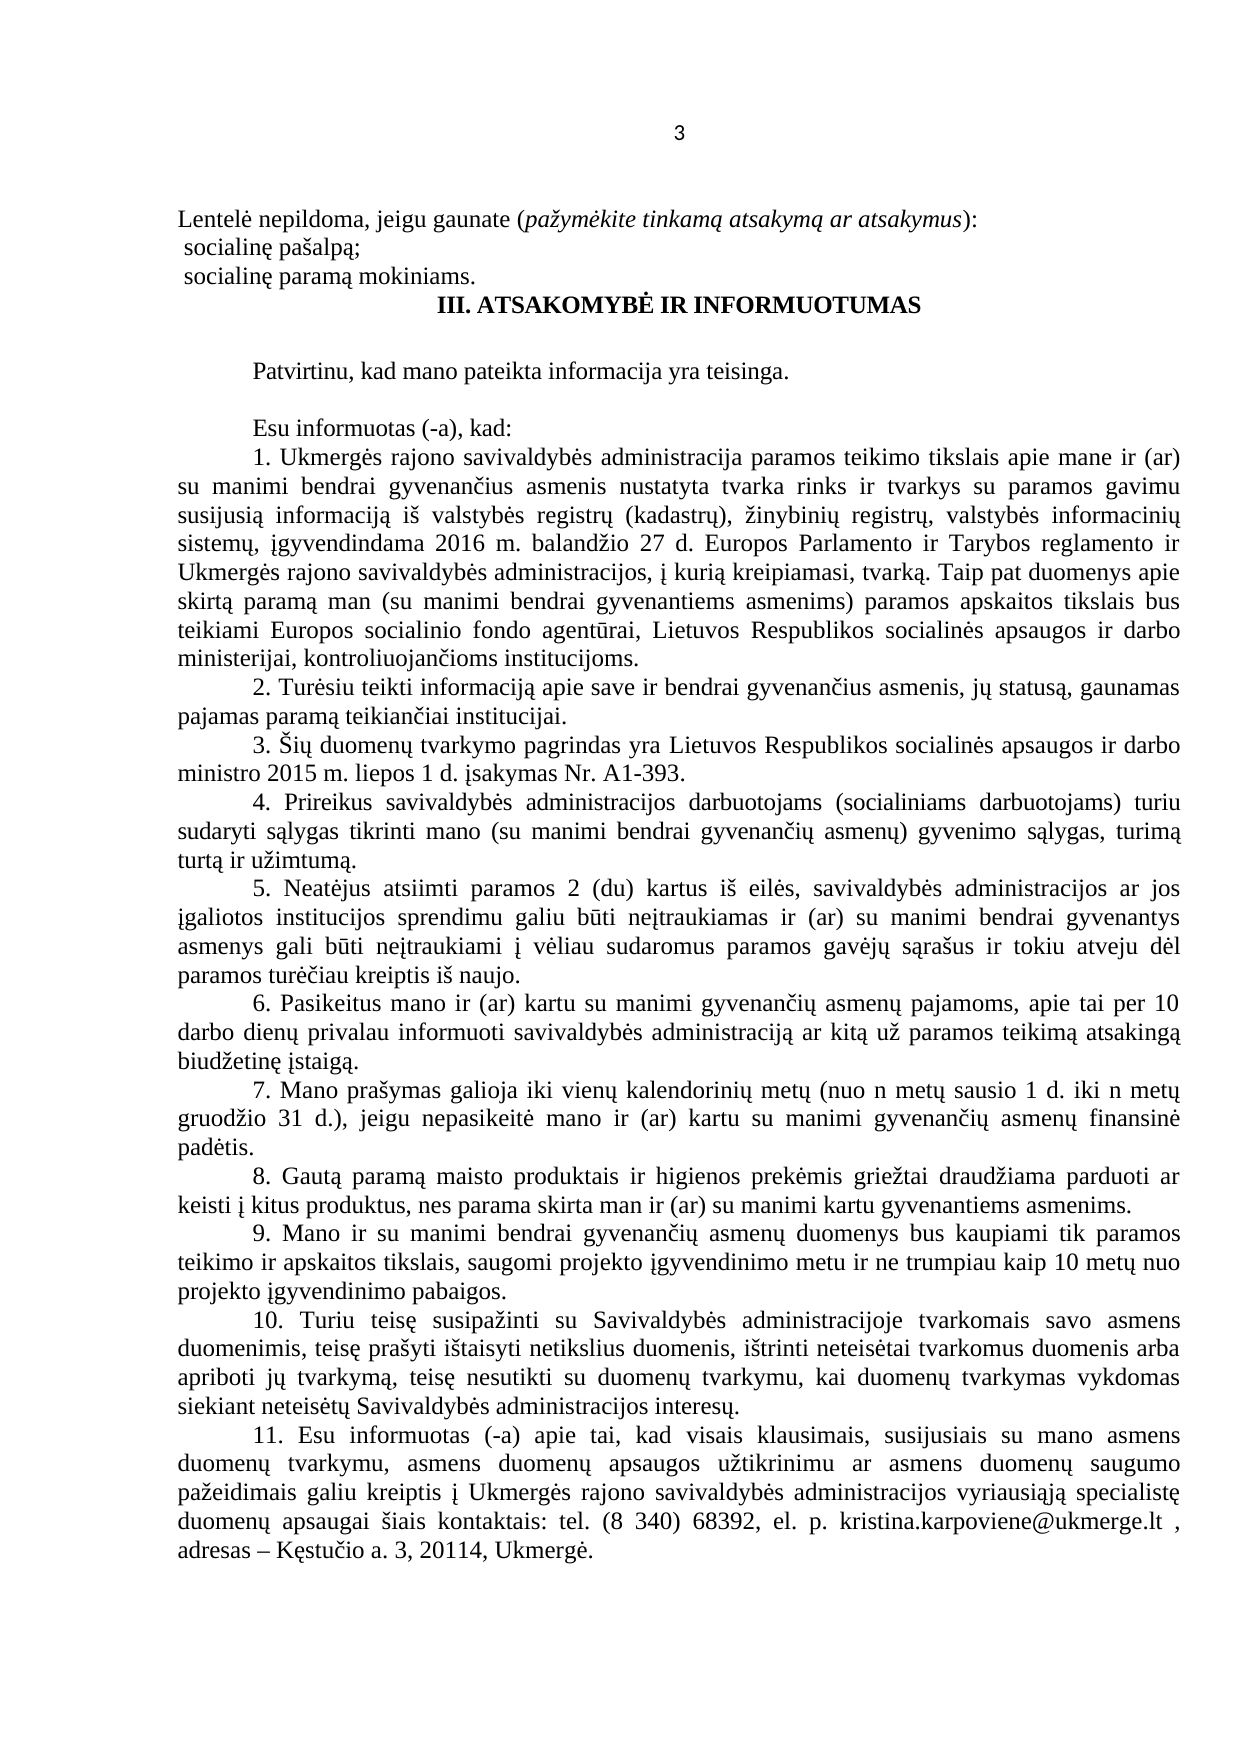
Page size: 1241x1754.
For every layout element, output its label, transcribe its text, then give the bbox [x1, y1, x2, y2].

text 11. Esu informuotas (-a) apie tai, kad visais klausimais, susijusiais su mano asmens duomenų tvarkymu, asmens duomenų apsaugos užtikrinimu ar asmens duomenų saugumo pažeidimais galiu kreiptis į Ukmergės rajono savivaldybės administracijos vyriausiąją specialistę duomenų apsaugai šiais kontaktais: tel. (8 340) 68392, el. p. kristina.karpoviene@ukmerge.lt , adresas – Kęstučio a. 3, 20114, Ukmergė. [177, 1420, 1181, 1563]
text Patvirtinu, kad mano pateikta informacija yra teisinga. [177, 356, 1181, 385]
text 8. Gautą paramą maisto produktais ir higienos prekėmis griežtai draudžiama parduoti ar keisti į kitus produktus, nes parama skirta man ir (ar) su manimi kartu gyvenantiems asmenims. [177, 1161, 1181, 1218]
text 7. Mano prašymas galioja iki vienų kalendorinių metų (nuo n metų sausio 1 d. iki n metų gruodžio 31 d.), jeigu nepasikeitė mano ir (ar) kartu su manimi gyvenančių asmenų finansinė padėtis. [177, 1075, 1181, 1161]
text 4. Prireikus savivaldybės administracijos darbuotojams (socialiniams darbuotojams) turiu sudaryti sąlygas tikrinti mano (su manimi bendrai gyvenančių asmenų) gyvenimo sąlygas, turimą turtą ir užimtumą. [177, 787, 1181, 873]
text socialinę paramą mokiniams. [177, 261, 1196, 290]
text 2. Turėsiu teikti informaciją apie save ir bendrai gyvenančius asmenis, jų statusą, gaunamas pajamas paramą teikiančiai institucijai. [177, 672, 1181, 730]
text 6. Pasikeitus mano ir (ar) kartu su manimi gyvenančių asmenų pajamoms, apie tai per 10 darbo dienų privalau informuoti savivaldybės administraciją ar kitą už paramos teikimą atsakingą biudžetinę įstaigą. [177, 988, 1181, 1075]
text Esu informuotas (-a), kad: [177, 413, 1181, 442]
text Lentelė nepildoma, jeigu gaunate (pažymėkite tinkamą atsakymą ar atsakymus): [177, 204, 1196, 232]
text 5. Neatėjus atsiimti paramos 2 (du) kartus iš eilės, savivaldybės administracijos ar jos įgaliotos institucijos sprendimu galiu būti neįtraukiamas ir (ar) su manimi bendrai gyvenantys asmenys gali būti neįtraukiami į vėliau sudaromus paramos gavėjų sąrašus ir tokiu atveju dėl paramos turėčiau kreiptis iš naujo. [177, 873, 1181, 988]
text socialinę pašalpą; [177, 232, 1196, 261]
text III. ATSAKOMYBĖ IR INFORMUOTUMAS [177, 290, 1181, 319]
text 10. Turiu teisę susipažinti su Savivaldybės administracijoje tvarkomais savo asmens duomenimis, teisę prašyti ištaisyti netikslius duomenis, ištrinti neteisėtai tvarkomus duomenis arba apriboti jų tvarkymą, teisę nesutikti su duomenų tvarkymu, kai duomenų tvarkymas vykdomas siekiant neteisėtų Savivaldybės administracijos interesų. [177, 1305, 1181, 1420]
text 3. Šių duomenų tvarkymo pagrindas yra Lietuvos Respublikos socialinės apsaugos ir darbo ministro 2015 m. liepos 1 d. įsakymas Nr. A1-393. [177, 730, 1181, 787]
text 1. Ukmergės rajono savivaldybės administracija paramos teikimo tikslais apie mane ir (ar) su manimi bendrai gyvenančius asmenis nustatyta tvarka rinks ir tvarkys su paramos gavimu susijusią informaciją iš valstybės registrų (kadastrų), žinybinių registrų, valstybės informacinių sistemų, įgyvendindama 2016 m. balandžio 27 d. Europos Parlamento ir Tarybos reglamento ir Ukmergės rajono savivaldybės administracijos, į kurią kreipiamasi, tvarką. Taip pat duomenys apie skirtą paramą man (su manimi bendrai gyvenantiems asmenims) paramos apskaitos tikslais bus teikiami Europos socialinio fondo agentūrai, Lietuvos Respublikos socialinės apsaugos ir darbo ministerijai, kontroliuojančioms institucijoms. [177, 442, 1181, 672]
text 9. Mano ir su manimi bendrai gyvenančių asmenų duomenys bus kaupiami tik paramos teikimo ir apskaitos tikslais, saugomi projekto įgyvendinimo metu ir ne trumpiau kaip 10 metų nuo projekto įgyvendinimo pabaigos. [177, 1218, 1181, 1305]
